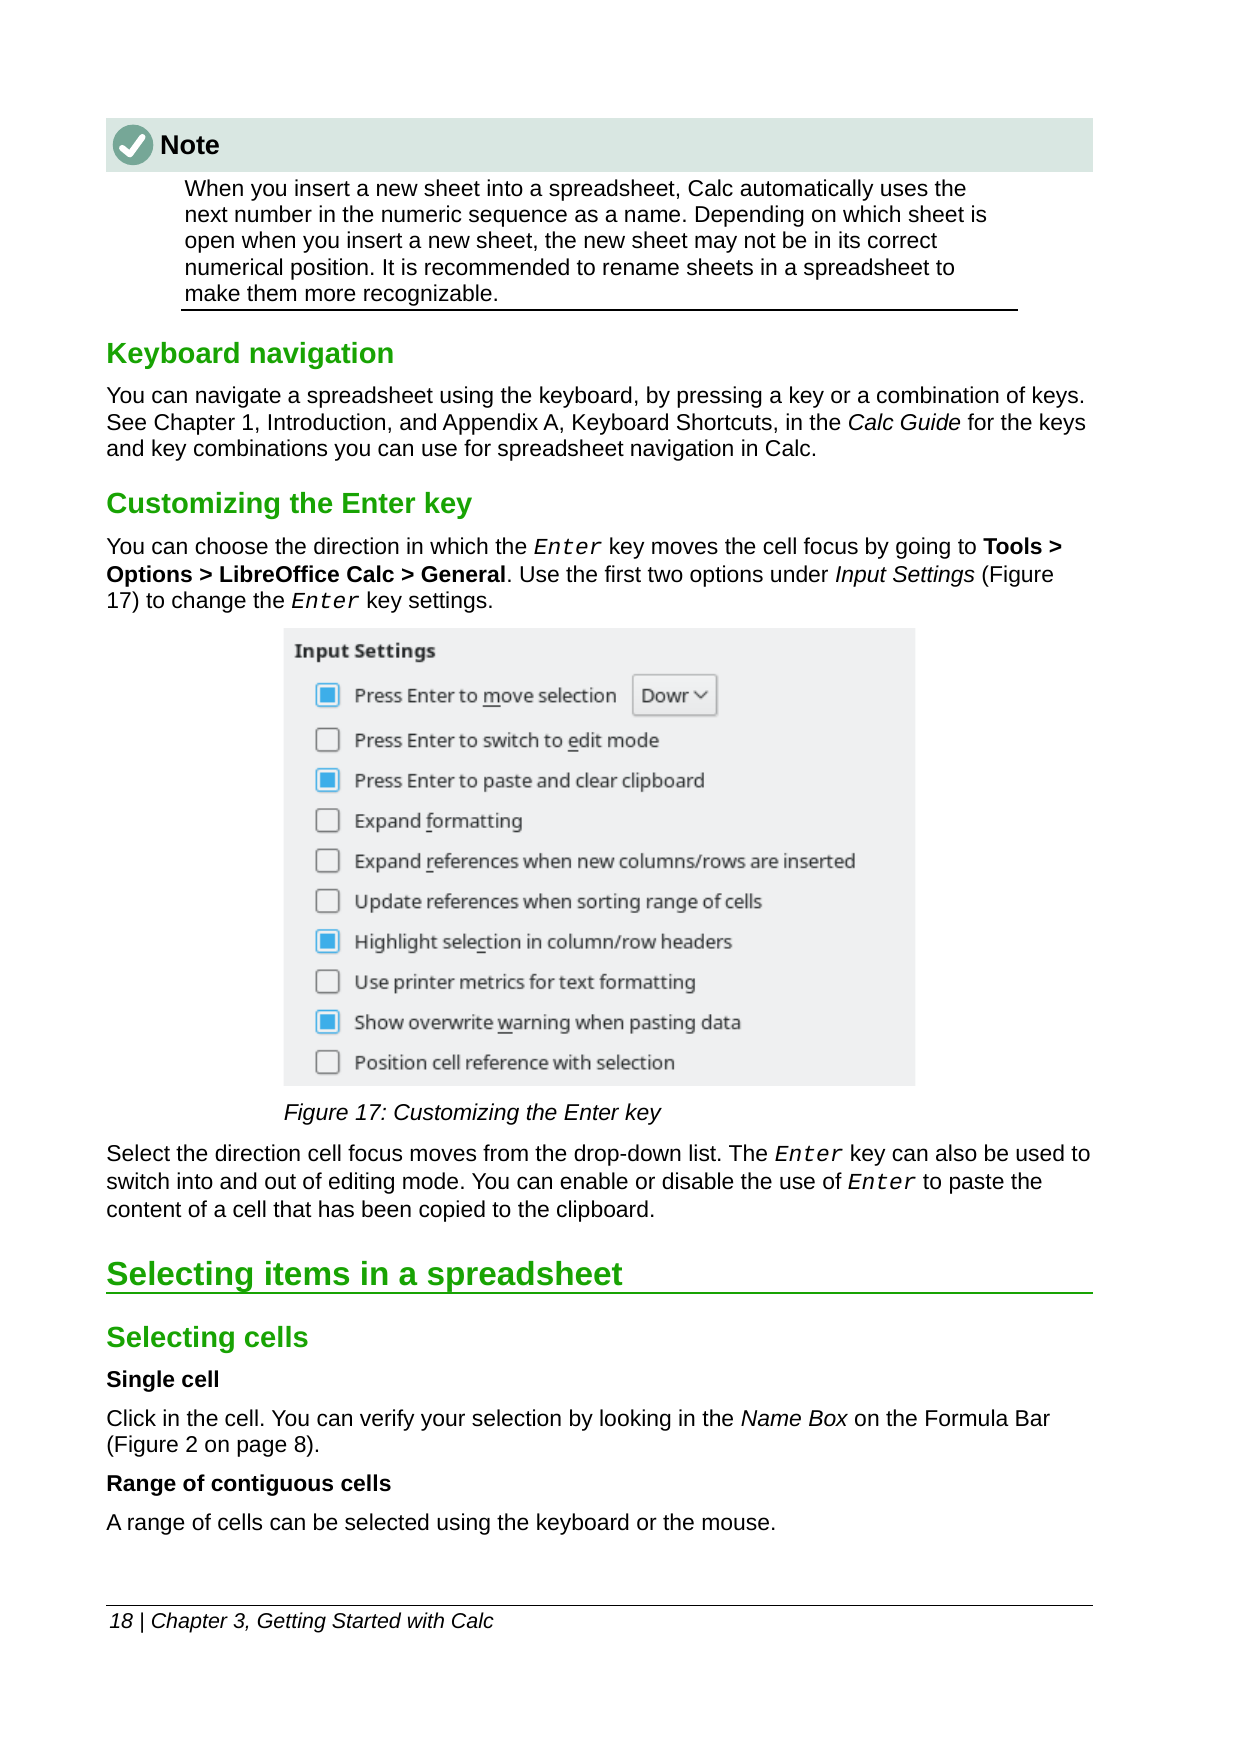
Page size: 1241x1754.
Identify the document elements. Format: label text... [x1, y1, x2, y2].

text When you insert a new sheet into a spreadsheet, Calc automatically uses the next number in the numeric sequence as a name. Depending on which sheet is open when you insert a new sheet, the new sheet may not be in its correct numerical position. It is recommended to rename sheets in a spreadsheet to make them more recognizable. [181, 172, 1018, 309]
text Range of contiguous cells [106, 1470, 1093, 1496]
picture [283, 628, 916, 1086]
subtitle Selecting cells [106, 1319, 1093, 1353]
subtitle Note [106, 118, 1093, 172]
subtitle Keyboard navigation [106, 336, 1093, 370]
text Single cell [106, 1366, 1093, 1392]
text Select the direction cell focus moves from the drop-down list. The Enter key can also be used to switch into and out of editing mode. You can enable or disable the use of Enter to paste the content of a cell that has been copied to the clipboard. [106, 1140, 1093, 1223]
text You can navigate a spreadsheet using the keyboard, by pressing a key or a combination of keys. See Chapter 1, Introduction, and Appendix A, Keyboard Shortcuts, in the Calc Guide for the keys and key combinations you can use for spreadsheet navigation in Calc. [106, 382, 1093, 462]
subtitle Selecting items in a spreadsheet [106, 1254, 1093, 1292]
text Click in the cell. You can verify your selection by looking in the Name Box on the Formula Bar (Figure 2 on page 8). [106, 1404, 1093, 1457]
subtitle Customizing the Enter key [106, 487, 1093, 520]
text You can choose the direction in which the Enter key moves the cell focus by going to Tools > Options > LibreOffice Calc > General. Use the first two options under Input Settings (Figure 17) to change the Enter key settings. [106, 533, 1093, 616]
text Figure 17: Customizing the Enter key [283, 1098, 915, 1125]
text A range of cells can be selected using the keyboard or the mouse. [106, 1508, 1093, 1535]
